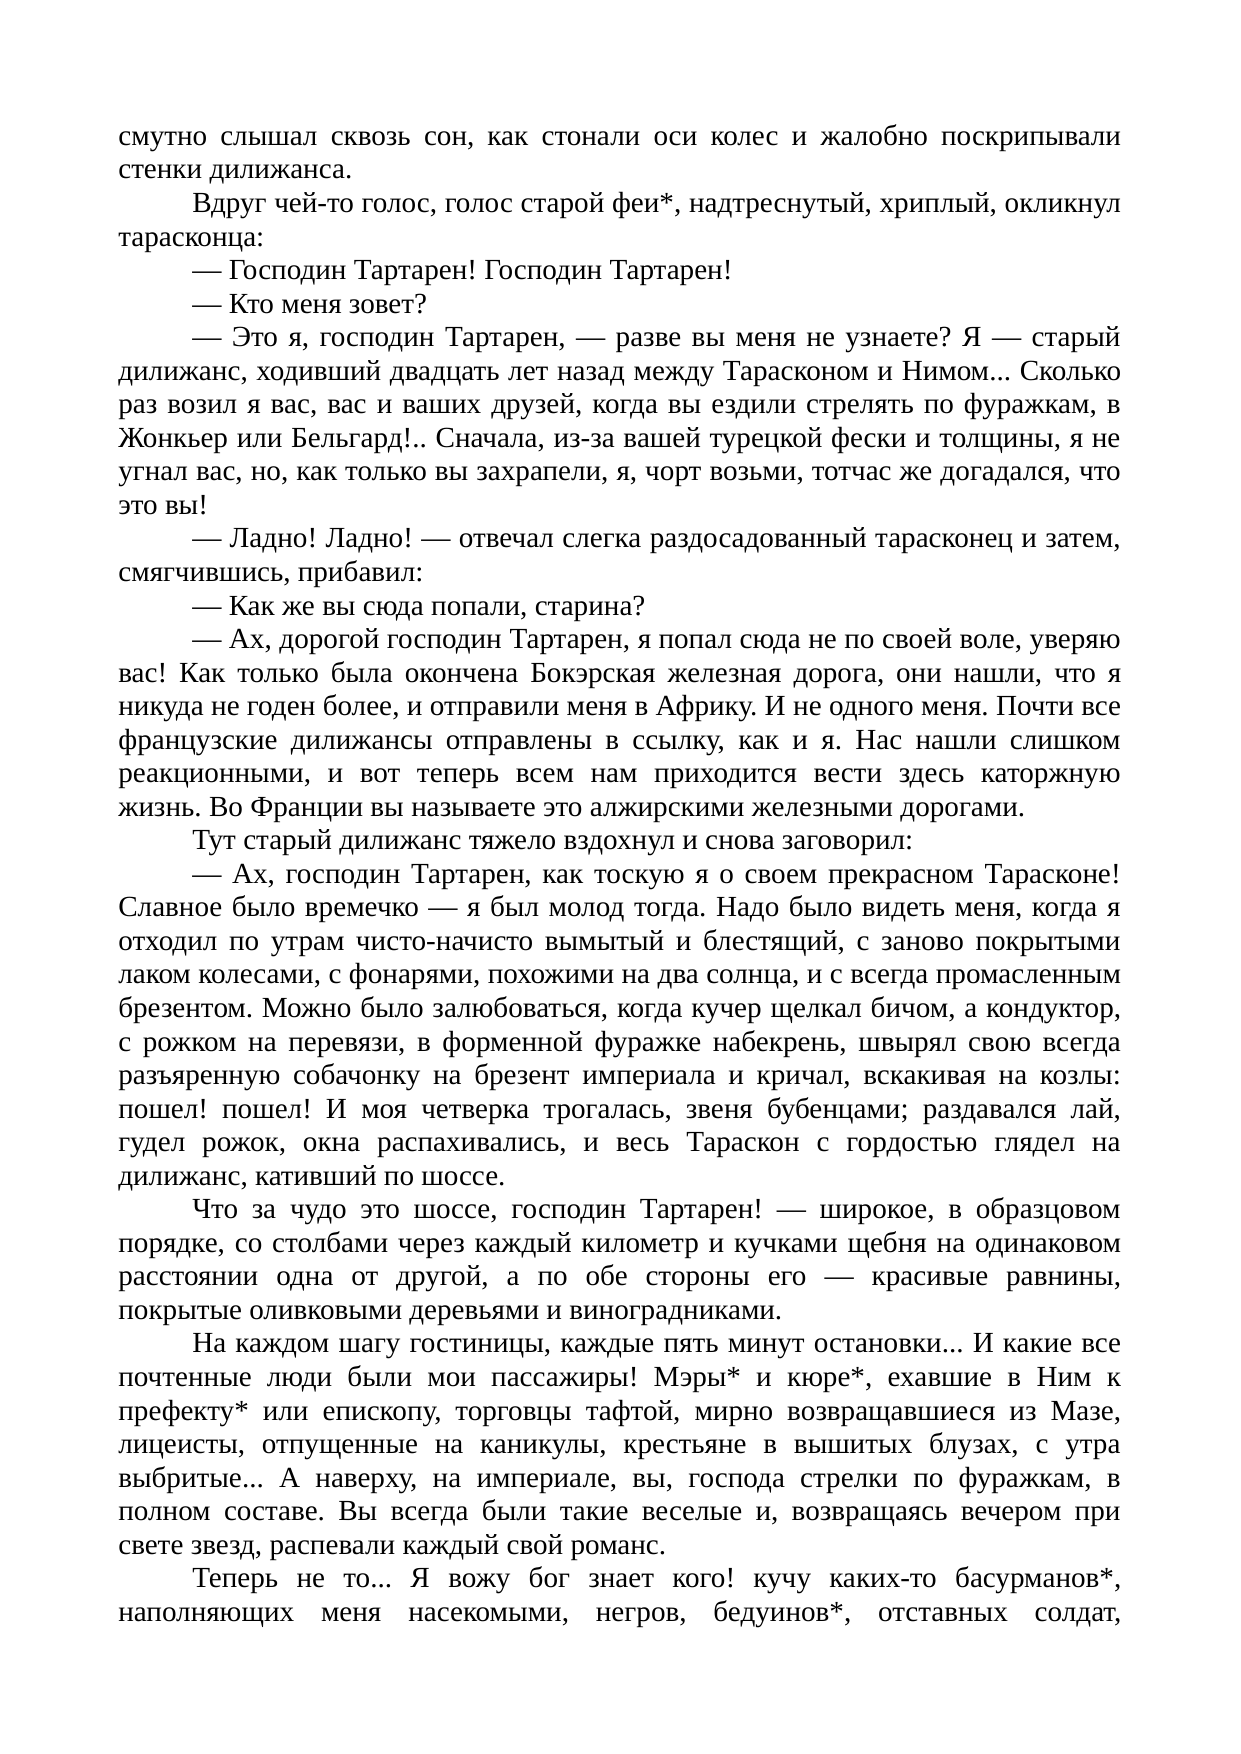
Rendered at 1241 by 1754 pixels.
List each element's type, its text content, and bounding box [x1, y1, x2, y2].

text Что за чудо это шоссе, господин Тартарен! — широкое, в образцовом порядке, со столбами через каждый километр и кучками щебня на одинаковом расстоянии одна от другой, а по обе стороны его — красивые равнины, покрытые оливковыми деревьями и виноградниками. [118, 1191, 1122, 1326]
text Теперь не то... Я вожу бог знает кого! кучу каких-то басурманов*, наполняющих меня насекомыми, негров, бедуинов*, отставных солдат, [118, 1560, 1122, 1627]
text На каждом шагу гостиницы, каждые пять минут остановки... И какие все почтенные люди были мои пассажиры! Мэры* и кюре*, ехавшие в Ним к префекту* или епископу, торговцы тафтой, мирно возвращавшиеся из Мазе, лицеисты, отпущенные на каникулы, крестьяне в вышитых блузах, с утра выбритые... А наверху, на империале, вы, господа стрелки по фуражкам, в полном составе. Вы всегда были такие веселые и, возвращаясь вечером при свете звезд, распевали каждый свой романс. [118, 1326, 1122, 1560]
text — Ах, господин Тартарен, как тоскую я о своем прекрасном Тарасконе! Славное было времечко — я был молод тогда. Надо было видеть меня, когда я отходил по утрам чисто-начисто вымытый и блестящий, с заново покрытыми лаком колесами, с фонарями, похожими на два солнца, и с всегда промасленным брезентом. Можно было залюбоваться, когда кучер щелкал бичом, а кондуктор, с рожком на перевязи, в форменной фуражке набекрень, швырял свою всегда разъяренную собачонку на брезент империала и кричал, вскакивая на козлы: пошел! пошел! И моя четверка трогалась, звеня бубенцами; раздавался лай, гудел рожок, окна распахивались, и весь Тараскон с гордостью глядел на дилижанс, кативший по шоссе. [118, 856, 1122, 1191]
text — Ладно! Ладно! — отвечал слегка раздосадованный тарасконец и затем, смягчившись, прибавил: [118, 521, 1122, 588]
text — Господин Тартарен! Господин Тартарен! [118, 252, 1122, 286]
text смутно слышал сквозь сон, как стонали оси колес и жалобно поскрипывали стенки дилижанса. [118, 118, 1122, 185]
text Тут старый дилижанс тяжело вздохнул и снова заговорил: [118, 822, 1122, 856]
text — Кто меня зовет? [118, 286, 1122, 319]
text — Ах, дорогой господин Тартарен, я попал сюда не по своей воле, уверяю вас! Как только была окончена Бокэрская железная дорога, они нашли, что я никуда не годен более, и отправили меня в Африку. И не одного меня. Почти все французские дилижансы отправлены в ссылку, как и я. Нас нашли слишком реакционными, и вот теперь всем нам приходится вести здесь каторжную жизнь. Во Франции вы называете это алжирскими железными дорогами. [118, 621, 1122, 822]
text — Это я, господин Тартарен, — разве вы меня не узнаете? Я — старый дилижанс, ходивший двадцать лет назад между Тарасконом и Нимом... Сколько раз возил я вас, вас и ваших друзей, когда вы ездили стрелять по фуражкам, в Жонкьер или Бельгард!.. Сначала, из-за вашей турецкой фески и толщины, я не угнал вас, но, как только вы захрапели, я, чорт возьми, тотчас же догадался, что это вы! [118, 319, 1122, 521]
text Вдруг чей-то голос, голос старой феи*, надтреснутый, хриплый, окликнул тарасконца: [118, 185, 1122, 252]
text — Как же вы сюда попали, старина? [118, 588, 1122, 621]
